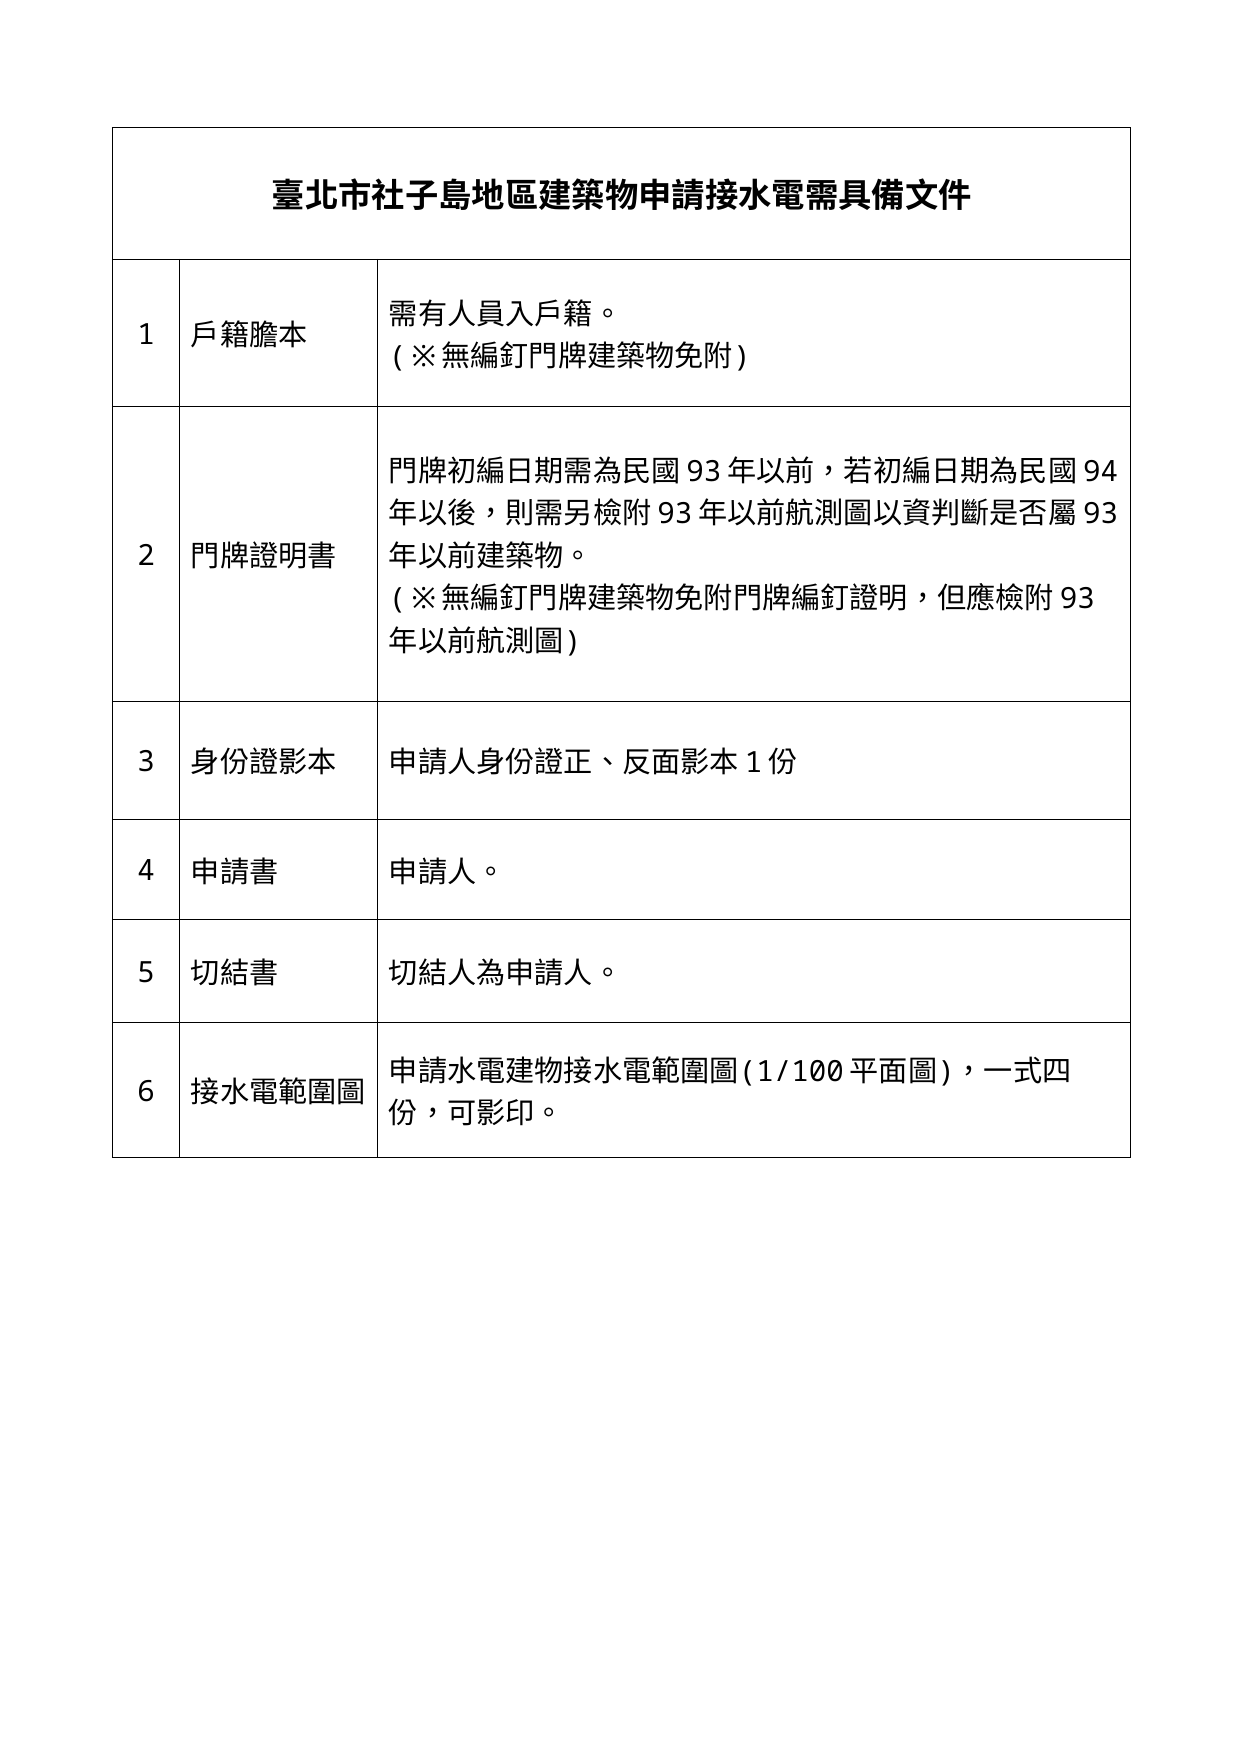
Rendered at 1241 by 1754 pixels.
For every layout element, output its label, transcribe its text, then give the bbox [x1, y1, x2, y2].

table_cell 申請人身份證正、反面影本1份 [378, 702, 1130, 819]
table_cell 接水電範圍圖 [180, 1023, 377, 1157]
table_cell 需有人員入戶籍。 (※無編釘門牌建築物免附) [378, 260, 1130, 406]
table_cell 申請書 [180, 820, 377, 919]
table_cell 2 [113, 407, 179, 701]
table_cell 6 [113, 1023, 179, 1157]
table_cell 門牌證明書 [180, 407, 377, 701]
table_cell 門牌初編日期需為民國93年以前，若初編日期為民國94年以後，則需另檢附93年以前航測圖以資判斷是否屬93年以前建築物。 (※無編釘門牌建築物免附門牌編釘證明，但應檢附93年以前航測圖) [378, 407, 1130, 701]
table_cell 申請水電建物接水電範圍圖(1/100平面圖)，一式四份，可影印。 [378, 1023, 1130, 1157]
table_cell 身份證影本 [180, 702, 377, 819]
table_cell 3 [113, 702, 179, 819]
table_cell 戶籍膽本 [180, 260, 377, 406]
table_cell 4 [113, 820, 179, 919]
table_cell 切結書 [180, 920, 377, 1022]
table_cell 申請人。 [378, 820, 1130, 919]
table_header 臺北市社子島地區建築物申請接水電需具備文件 [113, 128, 1130, 259]
table_cell 5 [113, 920, 179, 1022]
table_cell 1 [113, 260, 179, 406]
table_cell 切結人為申請人。 [378, 920, 1130, 1022]
